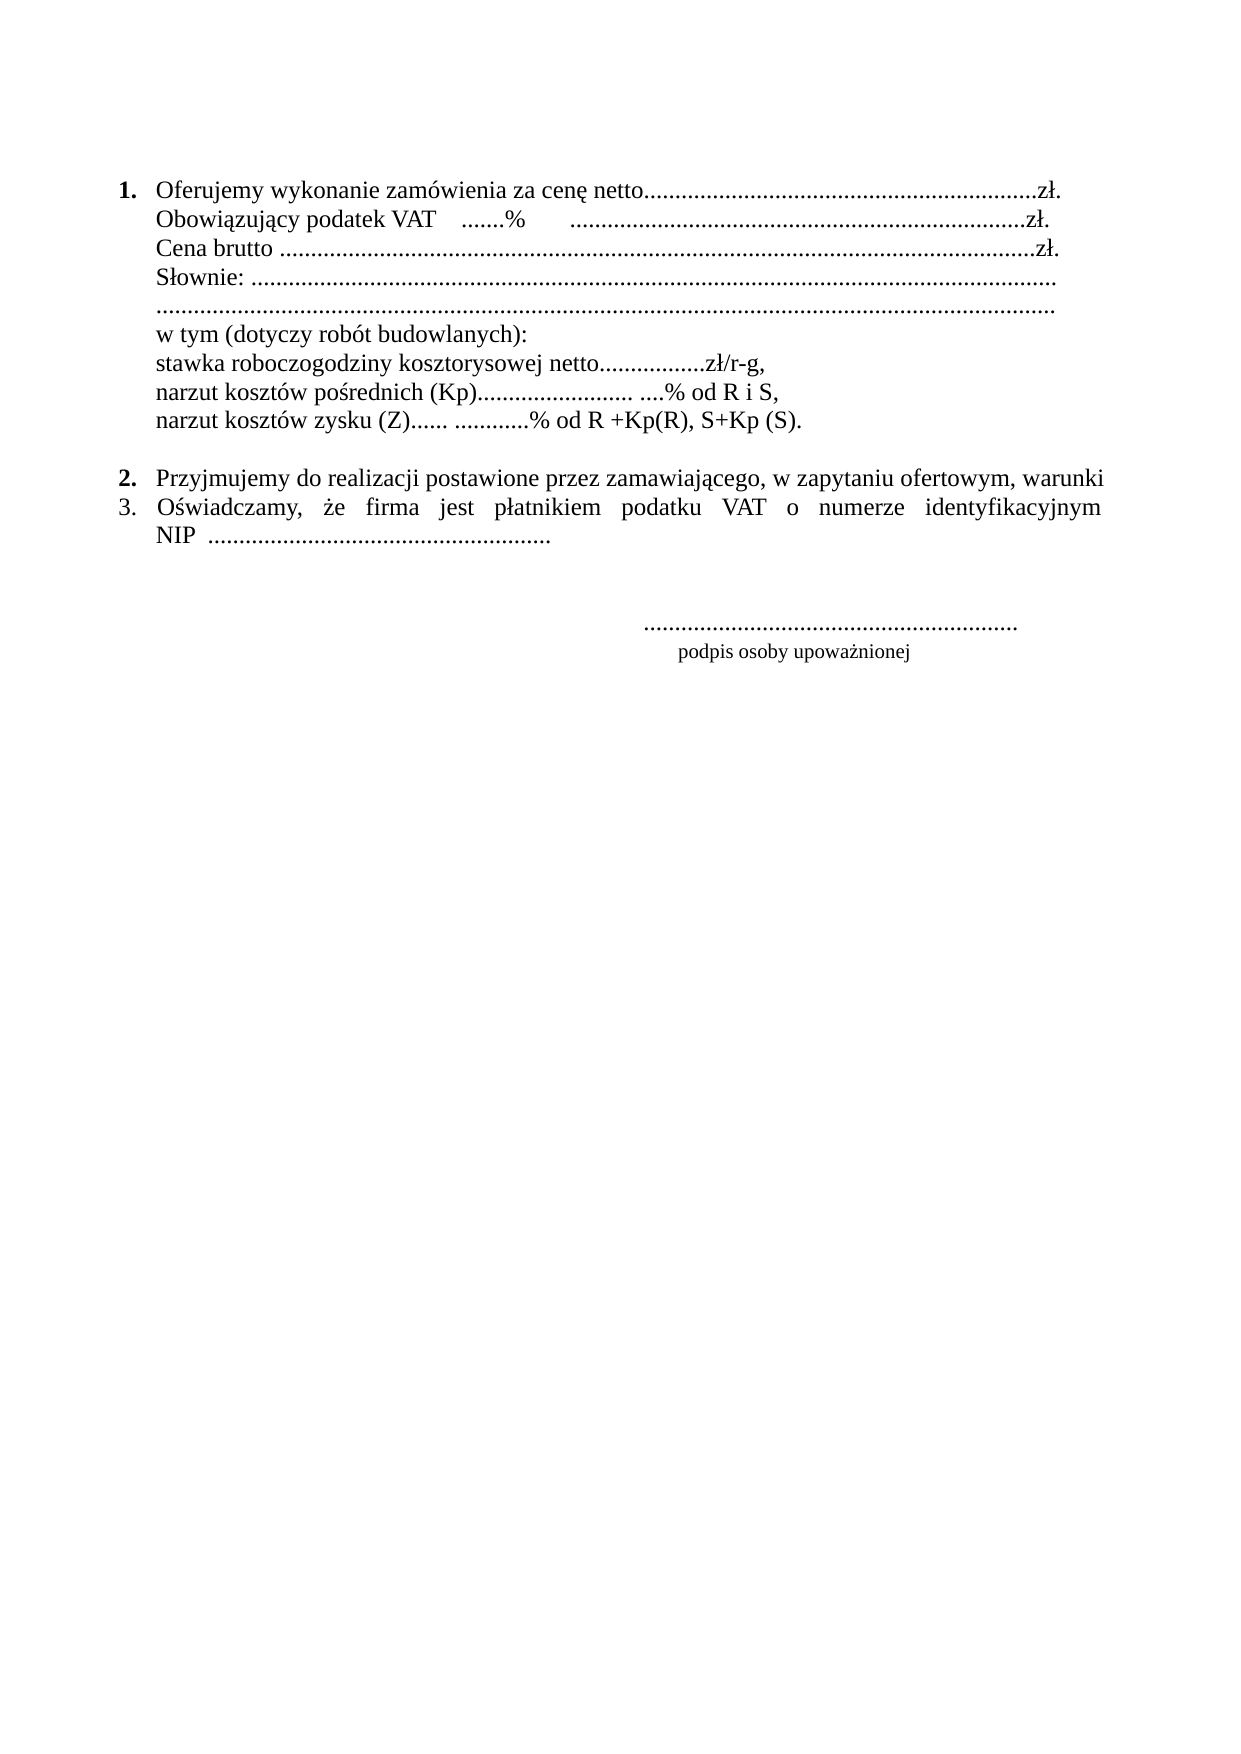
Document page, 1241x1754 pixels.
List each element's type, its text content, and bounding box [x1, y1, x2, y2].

text narzut kosztów zysku (Z)...... ............% od R +Kp(R), S+Kp (S). [156, 406, 1122, 434]
text podpis osoby upoważnionej [156, 636, 1122, 664]
text narzut kosztów pośrednich (Kp)......................... ....% od R i S, [156, 377, 1122, 406]
text Słownie: ................................................................................................................................. [156, 262, 1122, 291]
text ............................................................ [156, 607, 1122, 636]
list Oferujemy wykonanie zamówienia za cenę netto...............................................................zł. [118, 176, 1122, 204]
text w tym (dotyczy robót budowlanych): [156, 319, 1122, 348]
text Cena brutto .........................................................................................................................zł. [156, 233, 1122, 262]
text 3. Oświadczamy, że firma jest płatnikiem podatku VAT o numerze identyfikacyjnym NIP ....................................................... [118, 492, 1122, 549]
text Obowiązujący podatek VAT .......% .........................................................................zł. [156, 204, 1122, 233]
list Przyjmujemy do realizacji postawione przez zamawiającego, w zapytaniu ofertowym, warunki [118, 463, 1122, 492]
text stawka roboczogodziny kosztorysowej netto.................zł/r-g, [156, 348, 1122, 377]
text ................................................................................................................................................ [156, 291, 1122, 319]
